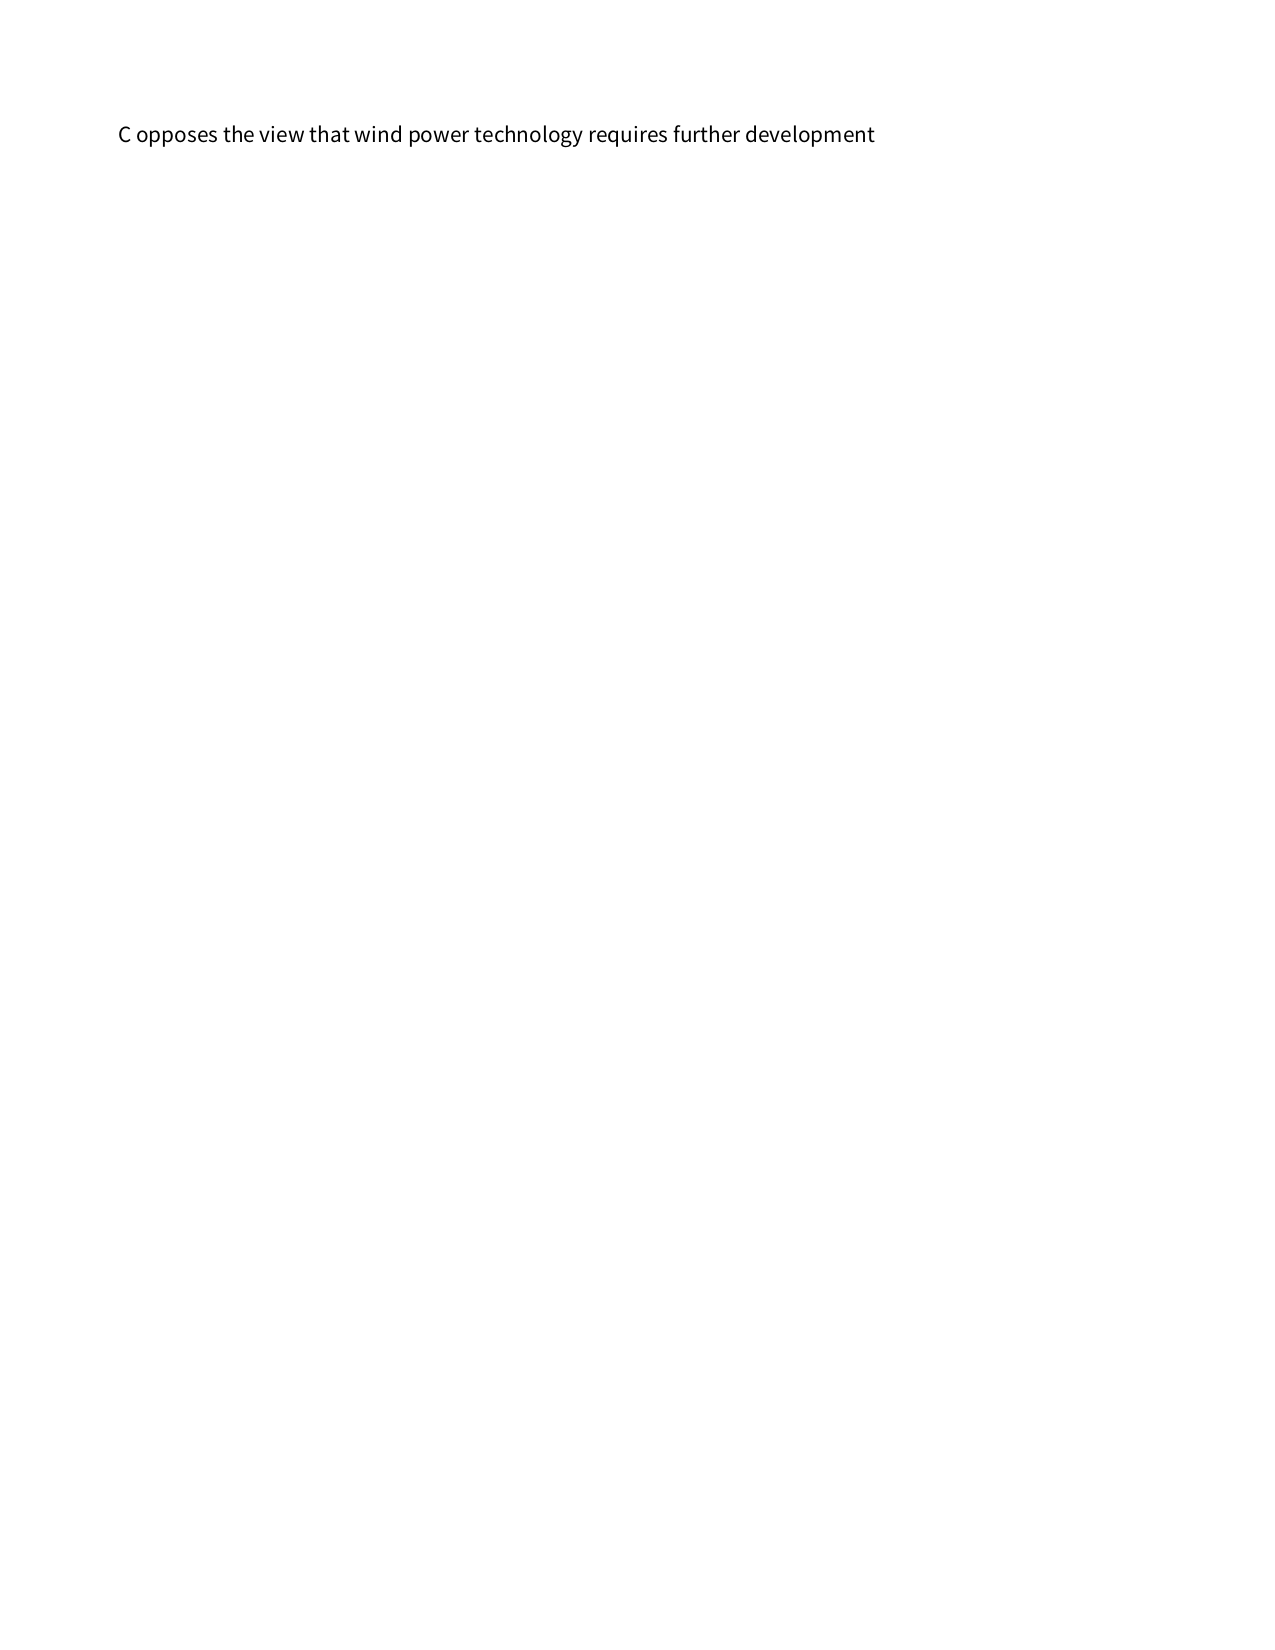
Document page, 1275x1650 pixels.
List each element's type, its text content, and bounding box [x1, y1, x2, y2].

text C opposes the view that wind power technology requires further development [118, 118, 1157, 149]
